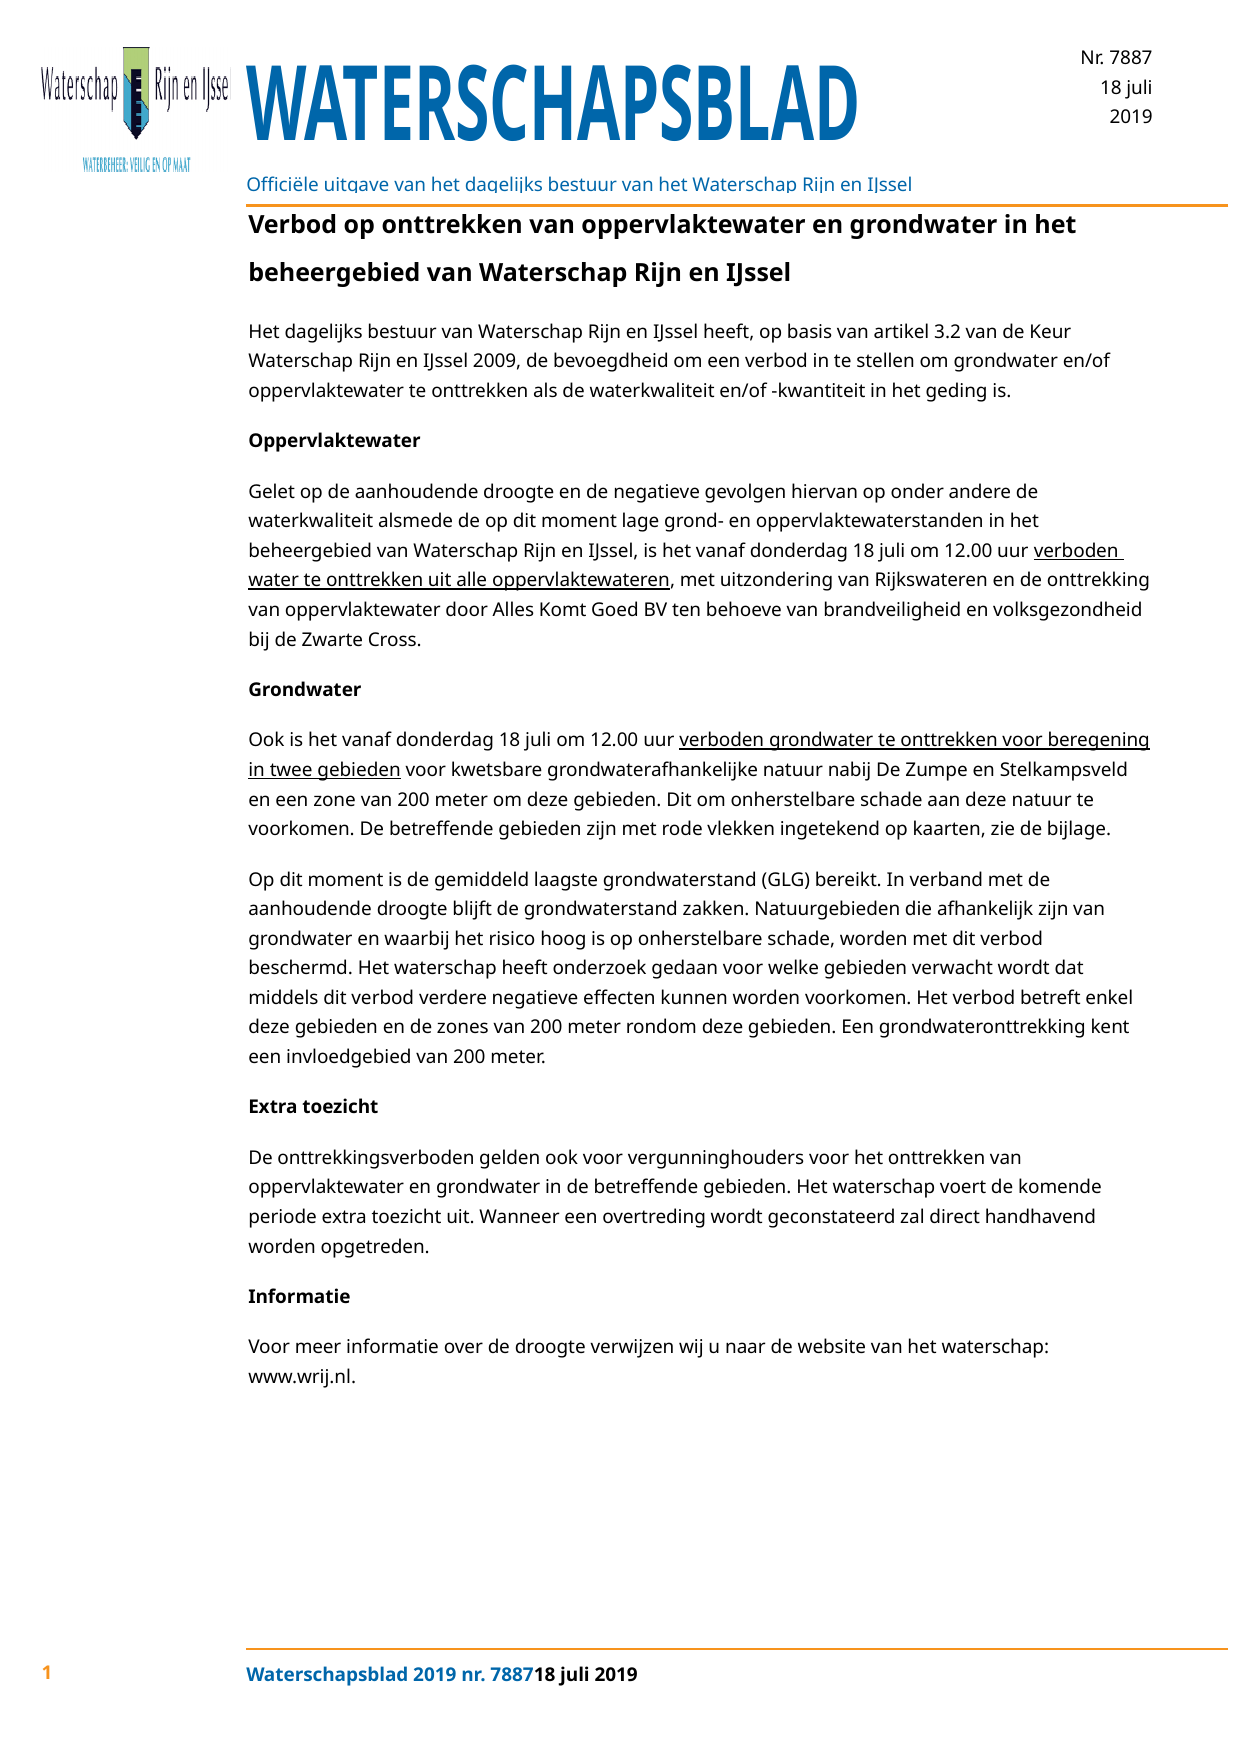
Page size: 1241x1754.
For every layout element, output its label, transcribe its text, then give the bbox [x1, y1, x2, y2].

text Het dagelijks bestuur van Waterschap Rijn en IJssel heeft, op basis van artikel 3.2 van de Keur Waterschap Rijn en IJssel 2009, de bevoegdheid om een verbod in te stellen om grondwater en/of oppervlaktewater te onttrekken als de waterkwaliteit en/of -kwantiteit in het geding is. [248, 318, 1152, 403]
text Extra toezicht [248, 1094, 1152, 1119]
text Voor meer informatie over de droogte verwijzen wij u naar de website van het waterschap: www.wrij.nl. [248, 1334, 1152, 1389]
text Oppervlaktewater [248, 427, 1152, 453]
text Gelet op de aanhoudende droogte en de negatieve gevolgen hiervan op onder andere de waterkwaliteit alsmede de op dit moment lage grond- en oppervlaktewaterstanden in het beheergebied van Waterschap Rijn en IJssel, is het vanaf donderdag 18 juli om 12.00 uur verboden water te onttrekken uit alle oppervlaktewateren, met uitzondering van Rijkswateren en de onttrekking van oppervlaktewater door Alles Komt Goed BV ten behoeve van brandveiligheid en volksgezondheid bij de Zwarte Cross. [248, 478, 1152, 652]
text Informatie [248, 1283, 1152, 1309]
text Ook is het vanaf donderdag 18 juli om 12.00 uur verboden grondwater te onttrekken voor beregening in twee gebieden voor kwetsbare grondwaterafhankelijke natuur nabij De Zumpe en Stelkampsveld en een zone van 200 meter om deze gebieden. Dit om onherstelbare schade aan deze natuur te voorkomen. De betreffende gebieden zijn met rode vlekken ingetekend op kaarten, zie de bijlage. [248, 727, 1152, 841]
picture [41, 47, 231, 172]
text Verbod op onttrekken van oppervlaktewater en grondwater in het beheergebied van Waterschap Rijn en IJssel [248, 207, 1152, 288]
text Op dit moment is de gemiddeld laagste grondwaterstand (GLG) bereikt. In verband met de aanhoudende droogte blijft de grondwaterstand zakken. Natuurgebieden die afhankelijk zijn van grondwater en waarbij het risico hoog is op onherstelbare schade, worden met dit verbod beschermd. Het waterschap heeft onderzoek gedaan voor welke gebieden verwacht wordt dat middels dit verbod verdere negatieve effecten kunnen worden voorkomen. Het verbod betreft enkel deze gebieden en de zones van 200 meter rondom deze gebieden. Een grondwateronttrekking kent een invloedgebied van 200 meter. [248, 866, 1152, 1069]
text De onttrekkingsverboden gelden ook voor vergunninghouders voor het onttrekken van oppervlaktewater en grondwater in de betreffende gebieden. Het waterschap voert de komende periode extra toezicht uit. Wanneer een overtreding wordt geconstateerd zal direct handhavend worden opgetreden. [248, 1144, 1152, 1259]
text Grondwater [248, 676, 1152, 702]
